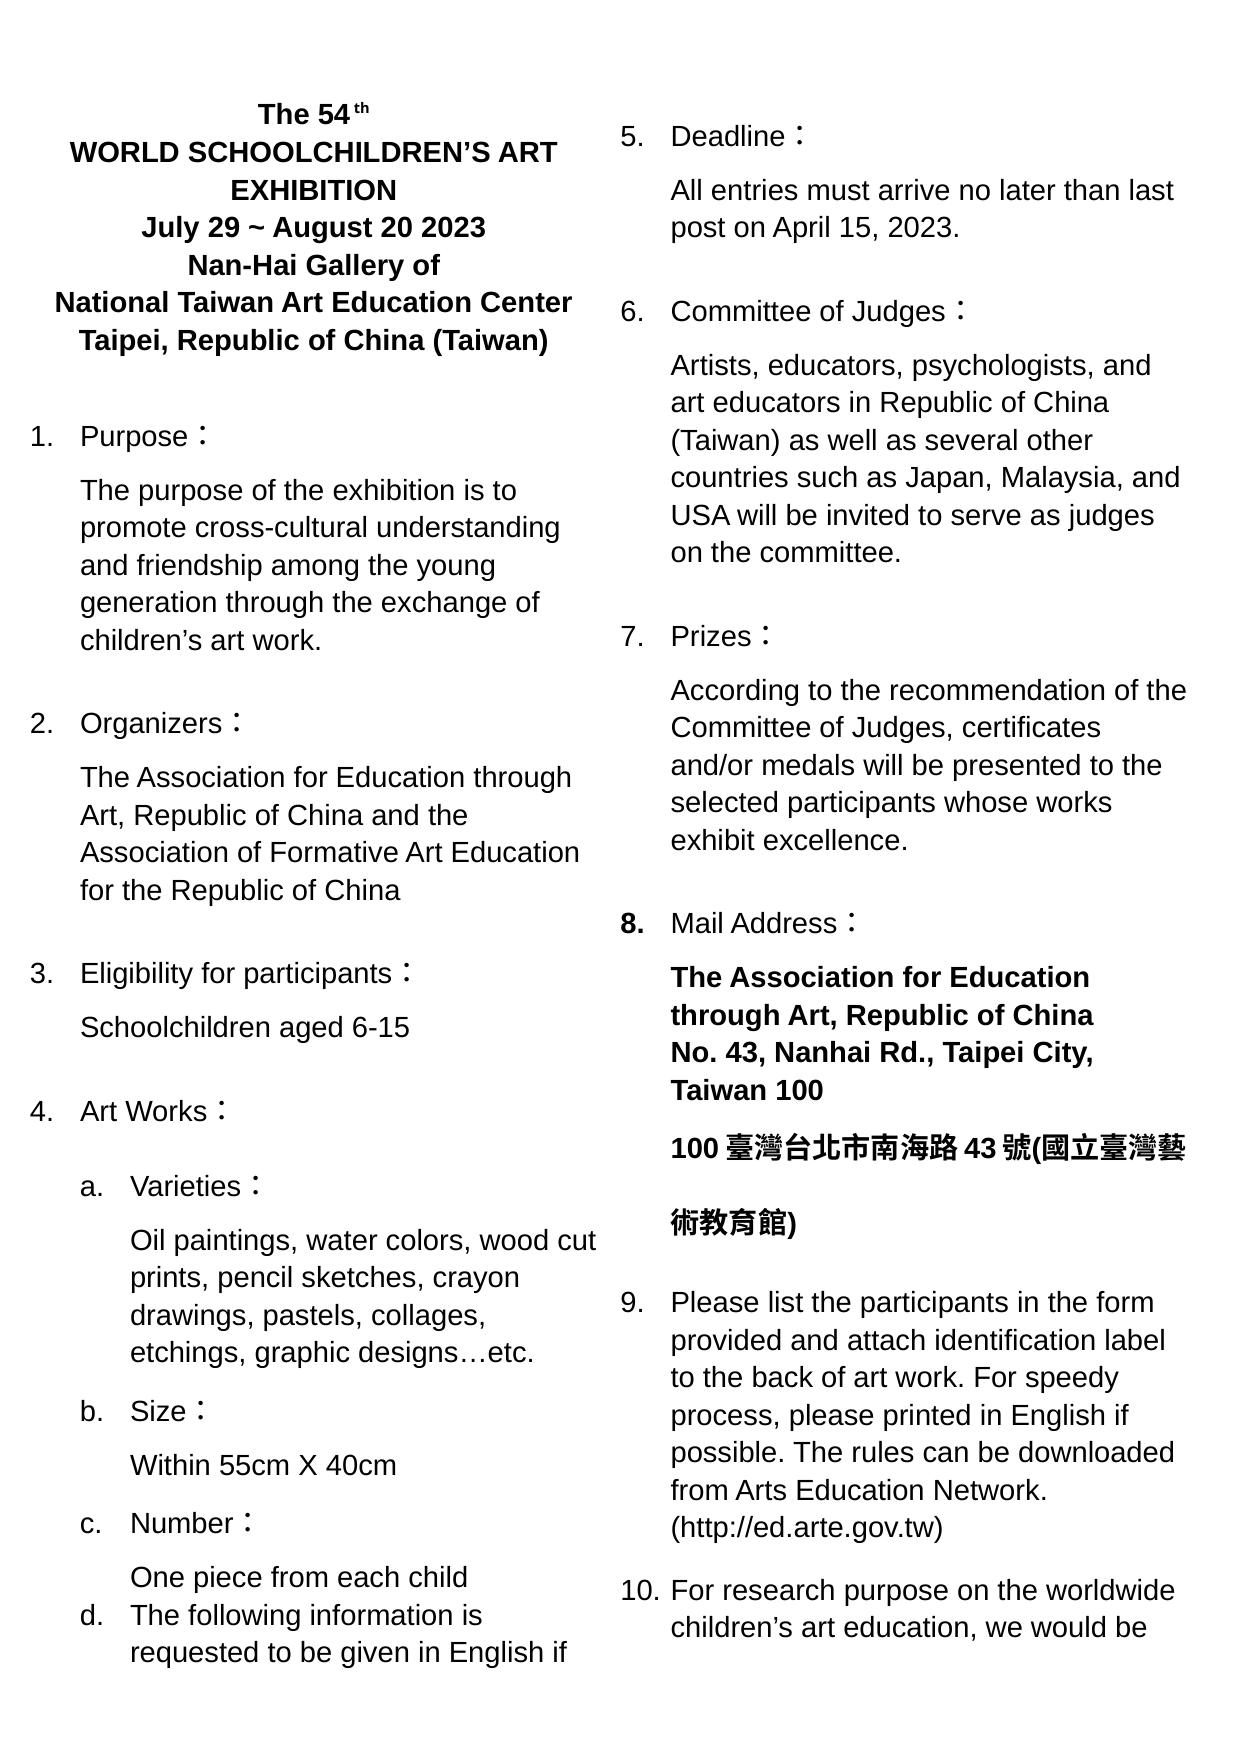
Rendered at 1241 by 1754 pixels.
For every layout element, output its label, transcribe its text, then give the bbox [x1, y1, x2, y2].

table_header The 54 th WORLD SCHOOLCHILDREN’S ART EXHIBITION July 29 ~ August 20 2023 Nan-Hai Gallery of National Taiwan Art Education Center Taipei, Republic of China (Taiwan) Purpose： The purpose of the exhibition is to promote cross-cultural understanding and friendship among the young generation through the exchange of children’s art work. Organizers： The Association for Education through Art, Republic of China and the Association of Formative Art Education for the Republic of China Eligibility for participants： Schoolchildren aged 6-15 Art Works： Varieties： Oil paintings, water colors, wood cut prints, pencil sketches, crayon drawings, pastels, collages, etchings, graphic designs…etc. Size： Within 55cm X 40cm Number： One piece from each child The following information is requested to be given in English if possible. Full Name, Sex, Age, Nationality Name and address of the school or institution. (If you cannot clear custom as organization, please noted it for staff) [18, 90, 609, 1664]
table_header Deadline： All entries must arrive no later than last post on April 15, 2023. Committee of Judges： Artists, educators, psychologists, and art educators in Republic of China (Taiwan) as well as several other countries such as Japan, Malaysia, and USA will be invited to serve as judges on the committee. Prizes： According to the recommendation of the Committee of Judges, certificates and/or medals will be presented to the selected participants whose works exhibit excellence. Mail Address： The Association for Education through Art, Republic of China No. 43, Nanhai Rd., Taipei City, Taiwan 100 100臺灣台北市南海路43號(國立臺灣藝術教育館) Please list the participants in the form provided and attach identification label to the back of art work. For speedy process, please printed in English if possible. The rules can be downloaded from Arts Education Network. (http://ed.arte.gov.tw) For research purpose on the worldwide children’s art education, we would be [609, 90, 1199, 1664]
